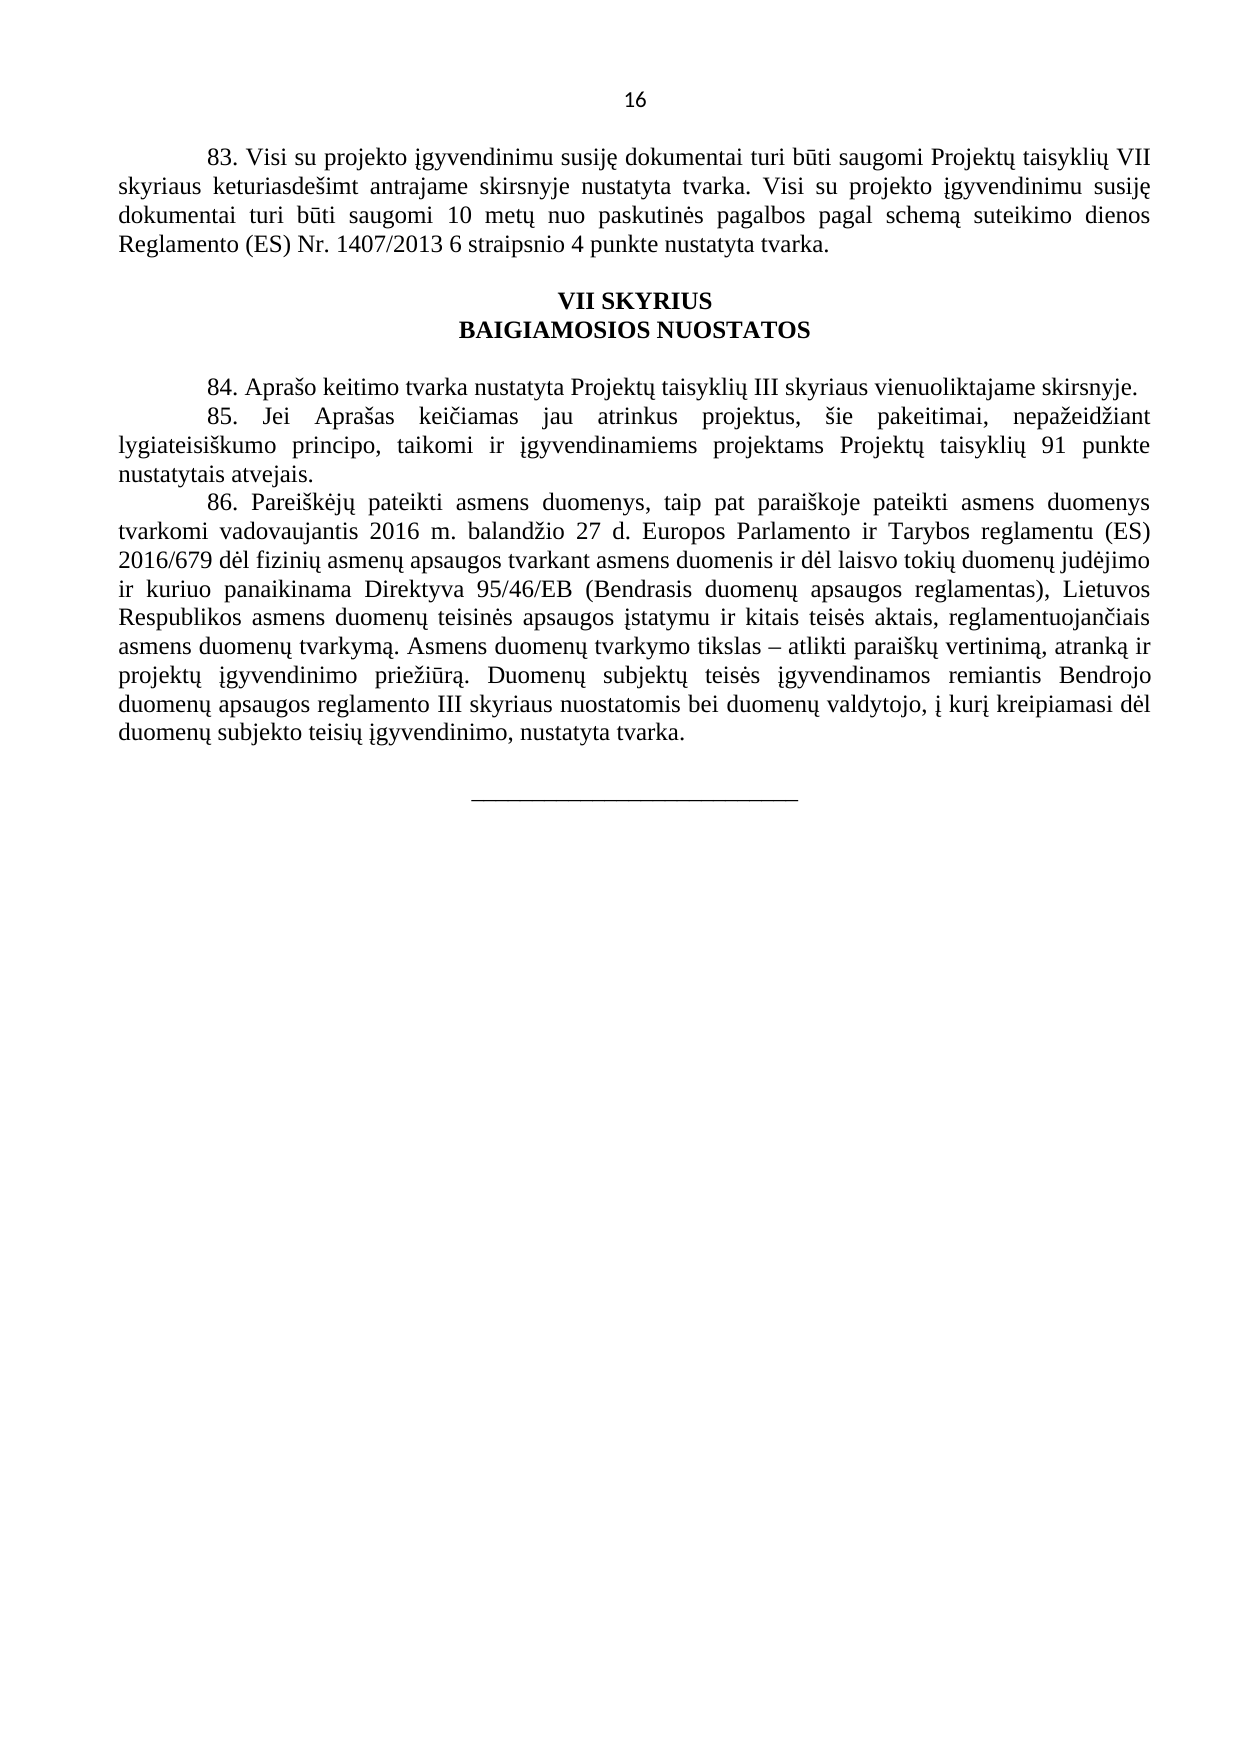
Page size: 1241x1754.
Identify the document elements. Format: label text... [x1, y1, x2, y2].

text BAIGIAMOSIOS NUOSTATOS [118, 315, 1152, 344]
text 84. Aprašo keitimo tvarka nustatyta Projektų taisyklių III skyriaus vienuoliktajame skirsnyje. [118, 372, 1152, 401]
text 83. Visi su projekto įgyvendinimu susiję dokumentai turi būti saugomi Projektų taisyklių VII skyriaus keturiasdešimt antrajame skirsnyje nustatyta tvarka. Visi su projekto įgyvendinimu susiję dokumentai turi būti saugomi 10 metų nuo paskutinės pagalbos pagal schemą suteikimo dienos Reglamento (ES) Nr. 1407/2013 6 straipsnio 4 punkte nustatyta tvarka. [118, 142, 1152, 257]
text 85. Jei Aprašas keičiamas jau atrinkus projektus, šie pakeitimai, nepažeidžiant lygiateisiškumo principo, taikomi ir įgyvendinamiems projektams Projektų taisyklių 91 punkte nustatytais atvejais. [118, 401, 1152, 487]
text 86. Pareiškėjų pateikti asmens duomenys, taip pat paraiškoje pateikti asmens duomenys tvarkomi vadovaujantis 2016 m. balandžio 27 d. Europos Parlamento ir Tarybos reglamentu (ES) 2016/679 dėl fizinių asmenų apsaugos tvarkant asmens duomenis ir dėl laisvo tokių duomenų judėjimo ir kuriuo panaikinama Direktyva 95/46/EB (Bendrasis duomenų apsaugos reglamentas), Lietuvos Respublikos asmens duomenų teisinės apsaugos įstatymu ir kitais teisės aktais, reglamentuojančiais asmens duomenų tvarkymą. Asmens duomenų tvarkymo tikslas – atlikti paraiškų vertinimą, atranką ir projektų įgyvendinimo priežiūrą. Duomenų subjektų teisės įgyvendinamos remiantis Bendrojo duomenų apsaugos reglamento III skyriaus nuostatomis bei duomenų valdytojo, į kurį kreipiamasi dėl duomenų subjekto teisių įgyvendinimo, nustatyta tvarka. [118, 487, 1152, 746]
text ___________________________ [118, 775, 1152, 804]
text VII SKYRIUS [118, 286, 1152, 315]
